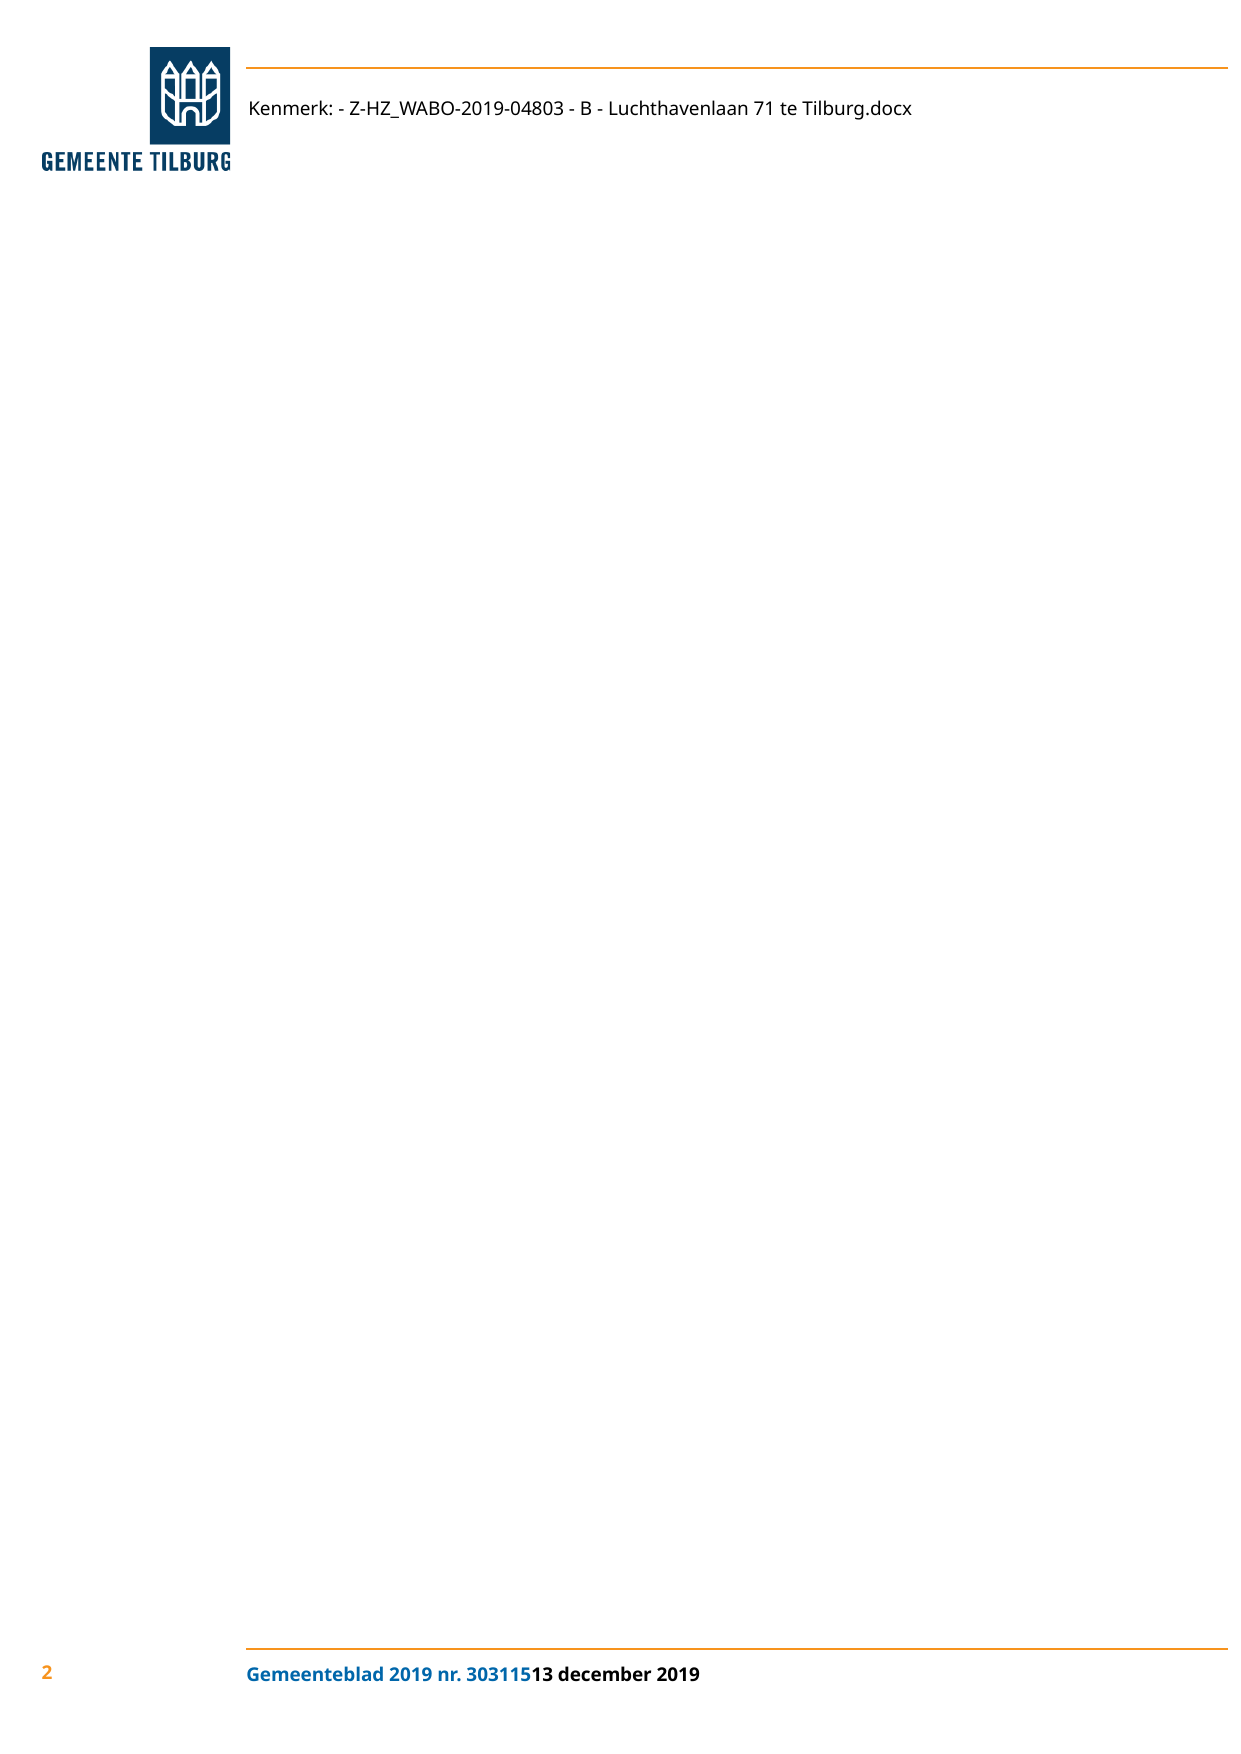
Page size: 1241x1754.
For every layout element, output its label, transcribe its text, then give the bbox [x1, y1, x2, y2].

picture [41, 47, 231, 172]
text Kenmerk: - Z-HZ_WABO-2019-04803 - B - Luchthavenlaan 71 te Tilburg.docx [248, 95, 1152, 121]
